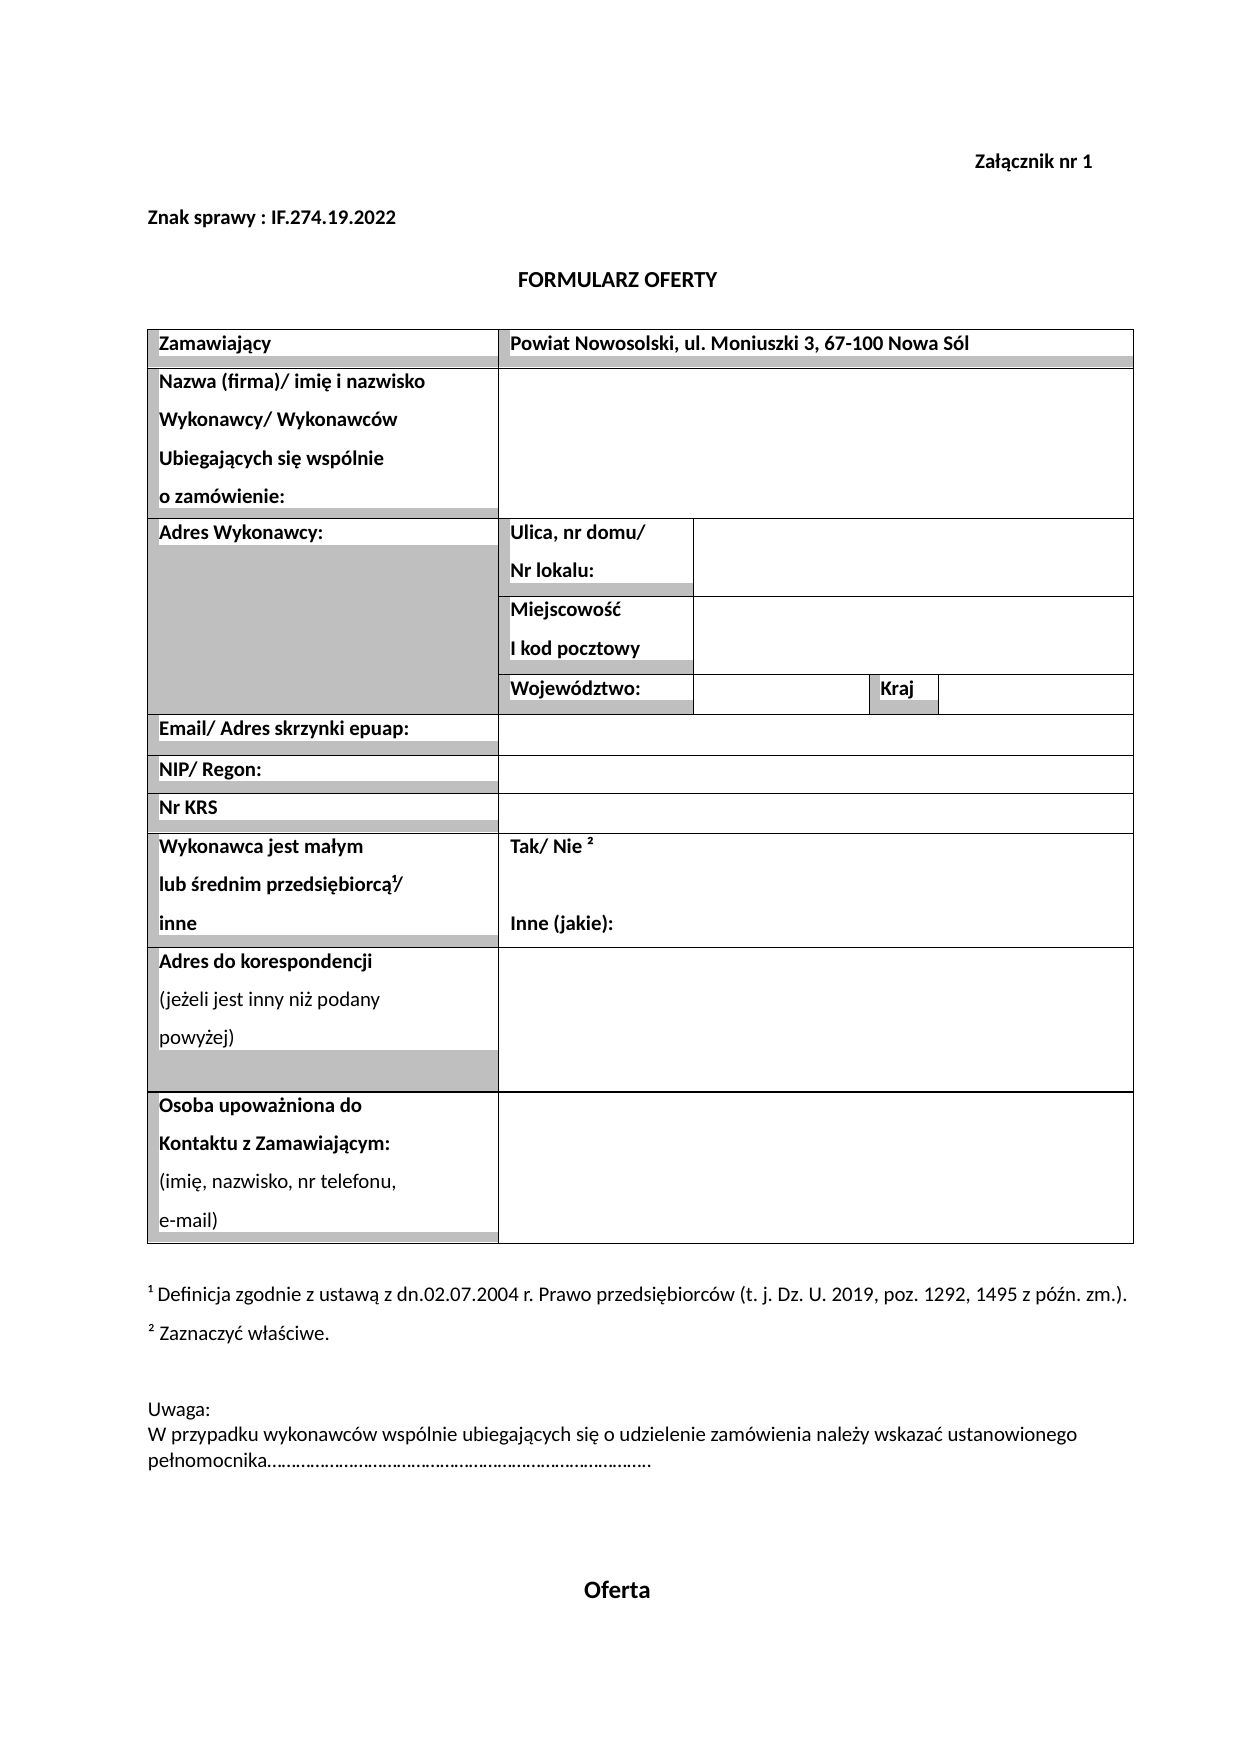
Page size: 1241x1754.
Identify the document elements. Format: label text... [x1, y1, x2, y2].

text ² Zaznaczyć właściwe. [148, 1320, 1240, 1345]
table_cell Adres Wykonawcy: [148, 519, 498, 714]
table_cell [694, 597, 1133, 674]
table_cell [939, 675, 1133, 714]
table_cell [499, 756, 1133, 793]
table_cell NIP/ Regon: [148, 756, 498, 793]
table_cell Nazwa (firma)/ imię i nazwisko Wykonawcy/ Wykonawców Ubiegających się wspólnie o zamówienie: [148, 369, 498, 518]
text FORMULARZ OFERTY [148, 265, 1093, 293]
table_cell [499, 715, 1133, 755]
table_cell [499, 794, 1133, 832]
table_header Powiat Nowosolski, ul. Moniuszki 3, 67-100 Nowa Sól [499, 330, 1133, 367]
table_header Zamawiający [148, 330, 498, 367]
text ¹ Definicja zgodnie z ustawą z dn.02.07.2004 r. Prawo przedsiębiorców (t. j. Dz. U. 2019, poz. 1292, 1495 z późn. zm.). [148, 1282, 1240, 1307]
text W przypadku wykonawców wspólnie ubiegających się o udzielenie zamówienia należy wskazać ustanowionego pełnomocnika…………………………………………………………………….. [148, 1421, 1093, 1472]
table_cell Kraj [870, 675, 938, 714]
table_cell Tak/ Nie ² Inne (jakie): [499, 834, 1133, 947]
table_cell Ulica, nr domu/ Nr lokalu: [499, 519, 693, 596]
table_cell Wykonawca jest małym lub średnim przedsiębiorcą¹/ inne [148, 834, 498, 947]
table_cell [499, 1093, 1133, 1242]
table_cell [694, 519, 1133, 596]
table_cell Email/ Adres skrzynki epuap: [148, 715, 498, 755]
table_cell Adres do korespondencji (jeżeli jest inny niż podany powyżej) [148, 948, 498, 1091]
table_cell Województwo: [499, 675, 693, 714]
table_cell Miejscowość I kod pocztowy [499, 597, 693, 674]
table_cell [499, 948, 1133, 1091]
text Znak sprawy : IF.274.19.2022 [148, 204, 1093, 230]
text Uwaga: [148, 1396, 1093, 1421]
text Załącznik nr 1 [148, 149, 1093, 174]
table_cell Osoba upoważniona do Kontaktu z Zamawiającym: (imię, nazwisko, nr telefonu, e-mail) [148, 1093, 498, 1242]
table_cell [694, 675, 869, 714]
table_cell [499, 369, 1133, 518]
table_cell Nr KRS [148, 794, 498, 832]
text Oferta [148, 1574, 1093, 1604]
